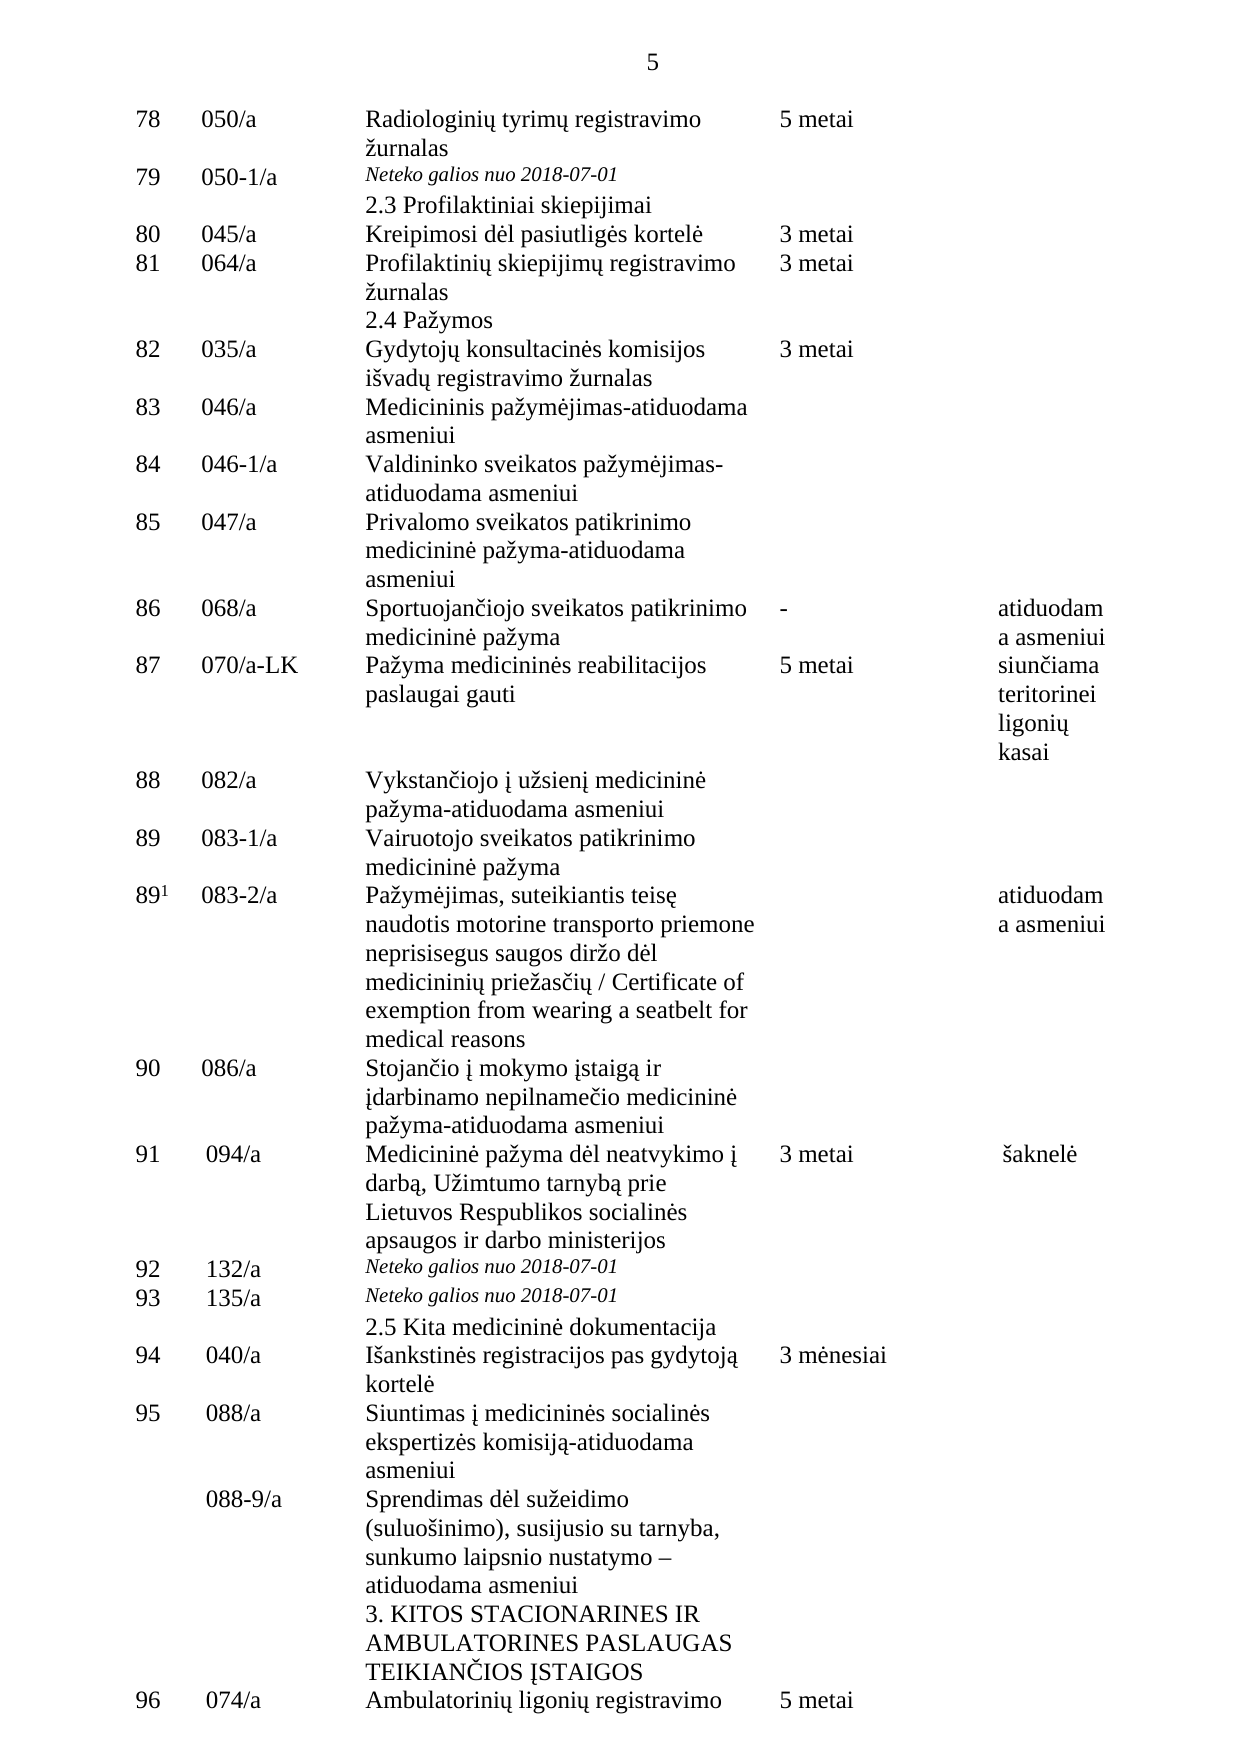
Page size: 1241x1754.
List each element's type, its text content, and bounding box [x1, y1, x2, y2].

table_cell 074/a [194, 1686, 354, 1714]
table_cell [987, 334, 1122, 392]
table_cell [768, 507, 987, 593]
table_cell Privalomo sveikatos patikrinimo medicininė pažyma-atiduodama asmeniui [354, 507, 768, 593]
table_cell [768, 392, 987, 449]
table_cell [768, 1599, 991, 1686]
table_cell Vairuotojo sveikatos patikrinimo medicininė pažyma [354, 823, 768, 881]
table_cell 78 [124, 104, 190, 162]
table_cell [987, 191, 1122, 219]
table_cell [991, 1686, 1128, 1714]
table_cell [987, 219, 1122, 248]
table_cell [1123, 449, 1128, 507]
table_cell [1123, 651, 1128, 766]
table_cell 2.4 Pažymos [354, 306, 768, 334]
table_cell [1123, 334, 1128, 392]
table_cell 3. KITOS STACIONARINES IR AMBULATORINES PASLAUGAS TEIKIANČIOS ĮSTAIGOS [354, 1599, 768, 1686]
table_cell atiduodama asmeniui [987, 593, 1122, 651]
table_cell [987, 306, 1122, 334]
table_cell [1123, 392, 1128, 449]
table_cell [987, 823, 1122, 881]
table_cell 088-9/a [194, 1484, 354, 1599]
table_cell [768, 823, 987, 881]
table_cell [991, 1254, 1128, 1283]
table_cell [987, 449, 1122, 507]
table_cell 3 metai [768, 248, 987, 306]
table_cell [768, 449, 987, 507]
table_cell [987, 162, 1122, 191]
table_cell [987, 248, 1122, 306]
table_cell 045/a [190, 219, 354, 248]
table_cell 5 metai [768, 104, 987, 162]
table_cell [987, 766, 1122, 823]
table_cell Medicininė pažyma dėl neatvykimo į darbą, Užimtumo tarnybą prie Lietuvos Respublikos socialinės apsaugos ir darbo ministerijos [354, 1139, 768, 1254]
table_cell 040/a [194, 1341, 354, 1398]
table_cell 064/a [190, 248, 354, 306]
table_cell Vykstančiojo į užsienį medicininė pažyma-atiduodama asmeniui [354, 766, 768, 823]
table_cell - [768, 593, 987, 651]
table_cell [768, 306, 987, 334]
table_cell šaknelė [991, 1139, 1128, 1254]
table_cell [768, 1254, 991, 1283]
table_cell 85 [124, 507, 190, 593]
table_cell [768, 1484, 991, 1599]
table_cell [1123, 219, 1128, 248]
table_cell Siuntimas į medicininės socialinės ekspertizės komisiją-atiduodama asmeniui [354, 1398, 768, 1484]
table_cell [768, 1398, 991, 1484]
table_cell [124, 306, 190, 334]
table_cell [768, 162, 987, 191]
table_cell Pažymėjimas, suteikiantis teisę naudotis motorine transporto priemone neprisisegus saugos diržo dėl medicininių priežasčių / Certificate of exemption from wearing a seatbelt for medical reasons [354, 881, 768, 1053]
table_cell [768, 1053, 987, 1139]
table_cell Sportuojančiojo sveikatos patikrinimo medicininė pažyma [354, 593, 768, 651]
table_cell Stojančio į mokymo įstaigą ir įdarbinamo nepilnamečio medicininė pažyma-atiduodama asmeniui [354, 1053, 768, 1139]
table_cell [1123, 104, 1128, 162]
table_cell Profilaktinių skiepijimų registravimo žurnalas [354, 248, 768, 306]
table_cell Medicininis pažymėjimas-atiduodama asmeniui [354, 392, 768, 449]
table_cell Neteko galios nuo 2018-07-01 [354, 1283, 768, 1312]
table_cell 068/a [190, 593, 354, 651]
table_cell 81 [124, 248, 190, 306]
table_cell 086/a [190, 1053, 354, 1139]
table_cell [124, 1484, 194, 1599]
table_cell [768, 1312, 991, 1341]
table_cell [1123, 823, 1128, 881]
table_cell [991, 1283, 1128, 1312]
table_cell [124, 1599, 194, 1686]
table_cell Neteko galios nuo 2018-07-01 [354, 162, 768, 191]
table_cell 2.3 Profilaktiniai skiepijimai [354, 191, 768, 219]
table_cell 083-1/a [190, 823, 354, 881]
table_cell [1123, 306, 1128, 334]
table_cell Valdininko sveikatos pažymėjimas-atiduodama asmeniui [354, 449, 768, 507]
table_cell [987, 104, 1122, 162]
table_cell 90 [124, 1053, 190, 1139]
table_cell siunčiama teritorinei ligonių kasai [987, 651, 1122, 766]
table_cell 3 mėnesiai [768, 1341, 991, 1398]
table_cell [1123, 507, 1128, 593]
table_cell 3 metai [768, 334, 987, 392]
table_cell Gydytojų konsultacinės komisijos išvadų registravimo žurnalas [354, 334, 768, 392]
table_cell 083-2/a [190, 881, 354, 1053]
table_cell 050/a [190, 104, 354, 162]
table_cell [190, 191, 354, 219]
table_cell [194, 1312, 354, 1341]
table_cell [768, 766, 987, 823]
table_cell 050-1/a [190, 162, 354, 191]
table_cell 082/a [190, 766, 354, 823]
table_cell [1123, 1053, 1128, 1139]
table_cell Sprendimas dėl sužeidimo (suluošinimo), susijusio su tarnyba, sunkumo laipsnio nustatymo – atiduodama asmeniui [354, 1484, 768, 1599]
table_cell [1123, 162, 1128, 191]
table_cell 82 [124, 334, 190, 392]
table_cell 070/a-LK [190, 651, 354, 766]
table_cell [1123, 881, 1128, 1053]
table_cell Neteko galios nuo 2018-07-01 [354, 1254, 768, 1283]
table_cell [190, 306, 354, 334]
table_cell 94 [124, 1341, 194, 1398]
table_cell [124, 191, 190, 219]
table_cell [991, 1312, 1128, 1341]
table_cell [991, 1341, 1128, 1398]
table_cell 80 [124, 219, 190, 248]
table_cell 132/a [194, 1254, 354, 1283]
table_cell 84 [124, 449, 190, 507]
table_cell 047/a [190, 507, 354, 593]
table_cell 5 metai [768, 1686, 991, 1714]
table_cell [124, 1312, 194, 1341]
table_cell [991, 1599, 1128, 1686]
table_cell atiduodama asmeniui [987, 881, 1122, 1053]
table_cell 088/a [194, 1398, 354, 1484]
table_cell 2.5 Kita medicininė dokumentacija [354, 1312, 768, 1341]
table_cell 046/a [190, 392, 354, 449]
table_cell Išankstinės registracijos pas gydytoją kortelė [354, 1341, 768, 1398]
table_cell [768, 881, 987, 1053]
table_cell 88 [124, 766, 190, 823]
table_cell 891 [124, 881, 190, 1053]
table_cell 046-1/a [190, 449, 354, 507]
table_cell [194, 1599, 354, 1686]
table_cell 5 metai [768, 651, 987, 766]
table_cell 3 metai [768, 1139, 991, 1254]
table_cell Pažyma medicininės reabilitacijos paslaugai gauti [354, 651, 768, 766]
table_cell 96 [124, 1686, 194, 1714]
table_cell 3 metai [768, 219, 987, 248]
table_cell Ambulatorinių ligonių registravimo [354, 1686, 768, 1714]
table_cell 79 [124, 162, 190, 191]
table_cell 094/a [194, 1139, 354, 1254]
table_cell 135/a [194, 1283, 354, 1312]
table_cell 86 [124, 593, 190, 651]
table_cell [987, 507, 1122, 593]
table_cell [768, 191, 987, 219]
table_cell 92 [124, 1254, 194, 1283]
table_cell [991, 1398, 1128, 1484]
table_cell 83 [124, 392, 190, 449]
table_cell 035/a [190, 334, 354, 392]
table_cell [1123, 766, 1128, 823]
table_cell 89 [124, 823, 190, 881]
table_cell 91 [124, 1139, 194, 1254]
table_cell 87 [124, 651, 190, 766]
table_cell [1123, 191, 1128, 219]
table_cell 95 [124, 1398, 194, 1484]
table_cell 93 [124, 1283, 194, 1312]
table_cell [1123, 593, 1128, 651]
table_cell [987, 1053, 1122, 1139]
table_cell [987, 392, 1122, 449]
table_cell Radiologinių tyrimų registravimo žurnalas [354, 104, 768, 162]
table_cell [768, 1283, 991, 1312]
table_cell [991, 1484, 1128, 1599]
table_cell [1123, 248, 1128, 306]
table_cell Kreipimosi dėl pasiutligės kortelė [354, 219, 768, 248]
